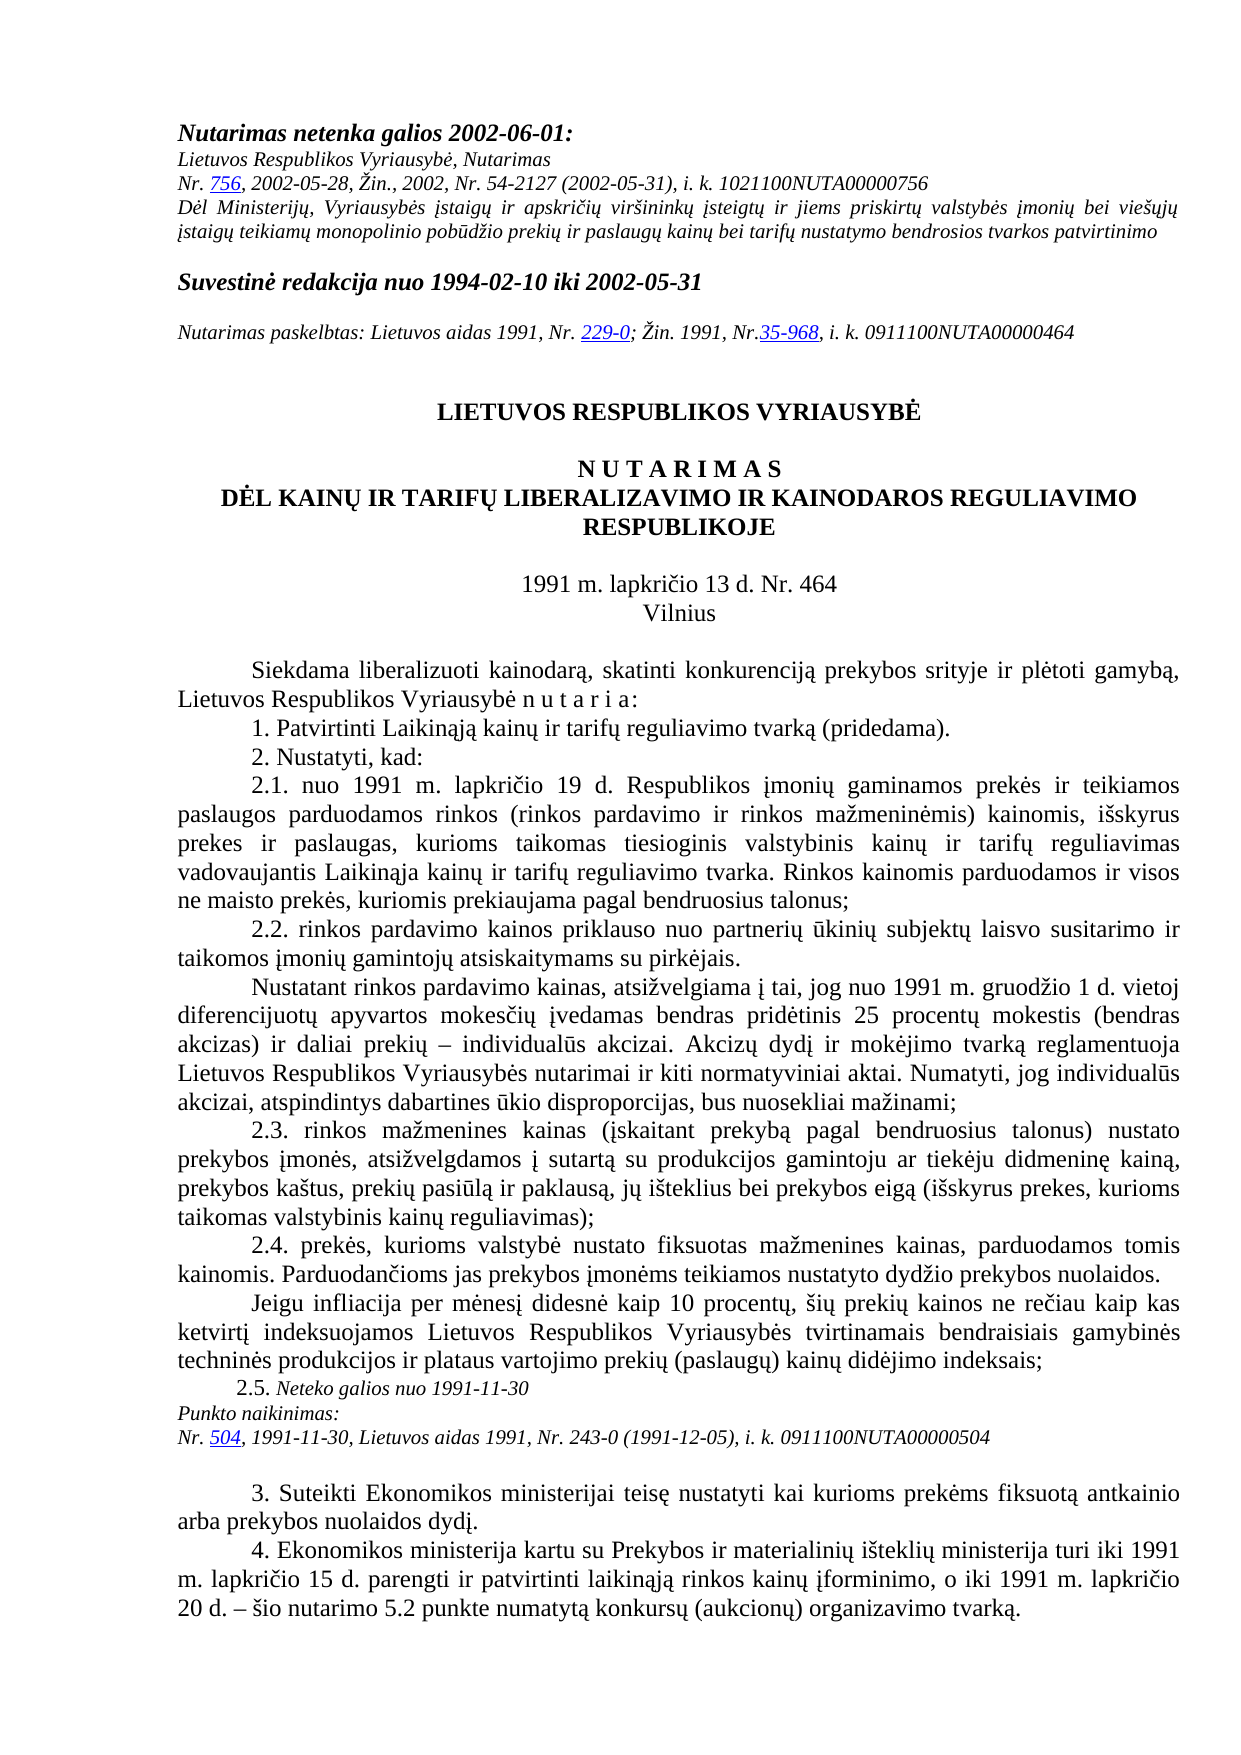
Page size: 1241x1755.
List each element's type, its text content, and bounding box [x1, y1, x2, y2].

text Jeigu infliacija per mėnesį didesnė kaip 10 procentų, šių prekių kainos ne rečiau kaip kas ketvirtį indeksuojamos Lietuvos Respublikos Vyriausybės tvirtinamais bendraisiais gamybinės techninės produkcijos ir plataus vartojimo prekių (paslaugų) kainų didėjimo indeksais; [177, 1288, 1181, 1374]
text Dėl Ministerijų, Vyriausybės įstaigų ir apskričių viršininkų įsteigtų ir jiems priskirtų valstybės įmonių bei viešųjų įstaigų teikiamų monopolinio pobūdžio prekių ir paslaugų kainų bei tarifų nustatymo bendrosios tvarkos patvirtinimo [177, 195, 1181, 243]
text Vilnius [177, 598, 1181, 627]
text Suvestinė redakcija nuo 1994-02-10 iki 2002-05-31 [177, 267, 1181, 296]
text DĖL KAINŲ IR TARIFŲ LIBERALIZAVIMO IR KAINODAROS REGULIAVIMO RESPUBLIKOJE [177, 483, 1181, 541]
text 2.1. nuo 1991 m. lapkričio 19 d. Respublikos įmonių gaminamos prekės ir teikiamos paslaugos parduodamos rinkos (rinkos pardavimo ir rinkos mažmeninėmis) kainomis, išskyrus prekes ir paslaugas, kurioms taikomas tiesioginis valstybinis kainų ir tarifų reguliavimas vadovaujantis Laikinąja kainų ir tarifų reguliavimo tvarka. Rinkos kainomis parduodamos ir visos ne maisto prekės, kuriomis prekiaujama pagal bendruosius talonus; [177, 771, 1181, 914]
text Nr. 756, 2002-05-28, Žin., 2002, Nr. 54-2127 (2002-05-31), i. k. 1021100NUTA00000756 [177, 171, 1181, 195]
text Lietuvos Respublikos Vyriausybė, Nutarimas [177, 147, 1181, 171]
text 3. Suteikti Ekonomikos ministerijai teisę nustatyti kai kurioms prekėms fiksuotą antkainio arba prekybos nuolaidos dydį. [177, 1478, 1181, 1535]
text 1. Patvirtinti Laikinąją kainų ir tarifų reguliavimo tvarką (pridedama). [177, 713, 1181, 742]
text LIETUVOS RESPUBLIKOS VYRIAUSYBĖ [177, 397, 1181, 426]
text 4. Ekonomikos ministerija kartu su Prekybos ir materialinių išteklių ministerija turi iki 1991 m. lapkričio 15 d. parengti ir patvirtinti laikinąją rinkos kainų įforminimo, o iki 1991 m. lapkričio 20 d. – šio nutarimo 5.2 punkte numatytą konkursų (aukcionų) organizavimo tvarką. [177, 1535, 1181, 1621]
text 2.5. Neteko galios nuo 1991-11-30 [177, 1374, 1181, 1401]
text Nutarimas netenka galios 2002-06-01: [177, 118, 1181, 147]
text 2.2. rinkos pardavimo kainos priklauso nuo partnerių ūkinių subjektų laisvo susitarimo ir taikomos įmonių gamintojų atsiskaitymams su pirkėjais. [177, 914, 1181, 972]
text Nutarimas paskelbtas: Lietuvos aidas 1991, Nr. 229-0; Žin. 1991, Nr.35-968, i. k. 0911100NUTA00000464 [177, 320, 1181, 344]
text Nustatant rinkos pardavimo kainas, atsižvelgiama į tai, jog nuo 1991 m. gruodžio 1 d. vietoj diferencijuotų apyvartos mokesčių įvedamas bendras pridėtinis 25 procentų mokestis (bendras akcizas) ir daliai prekių – individualūs akcizai. Akcizų dydį ir mokėjimo tvarką reglamentuoja Lietuvos Respublikos Vyriausybės nutarimai ir kiti normatyviniai aktai. Numatyti, jog individualūs akcizai, atspindintys dabartines ūkio disproporcijas, bus nuosekliai mažinami; [177, 972, 1181, 1116]
text Siekdama liberalizuoti kainodarą, skatinti konkurenciją prekybos srityje ir plėtoti gamybą, Lietuvos Respublikos Vyriausybė nutaria: [177, 656, 1181, 713]
text 2. Nustatyti, kad: [177, 742, 1181, 771]
text 2.4. prekės, kurioms valstybė nustato fiksuotas mažmenines kainas, parduodamos tomis kainomis. Parduodančioms jas prekybos įmonėms teikiamos nustatyto dydžio prekybos nuolaidos. [177, 1231, 1181, 1288]
text Nr. 504, 1991-11-30, Lietuvos aidas 1991, Nr. 243-0 (1991-12-05), i. k. 0911100NUTA00000504 [177, 1425, 1181, 1449]
text Punkto naikinimas: [177, 1401, 1181, 1425]
text 1991 m. lapkričio 13 d. Nr. 464 [177, 569, 1181, 598]
text N U T A R I M A S [177, 454, 1181, 483]
text 2.3. rinkos mažmenines kainas (įskaitant prekybą pagal bendruosius talonus) nustato prekybos įmonės, atsižvelgdamos į sutartą su produkcijos gamintoju ar tiekėju didmeninę kainą, prekybos kaštus, prekių pasiūlą ir paklausą, jų išteklius bei prekybos eigą (išskyrus prekes, kurioms taikomas valstybinis kainų reguliavimas); [177, 1116, 1181, 1231]
